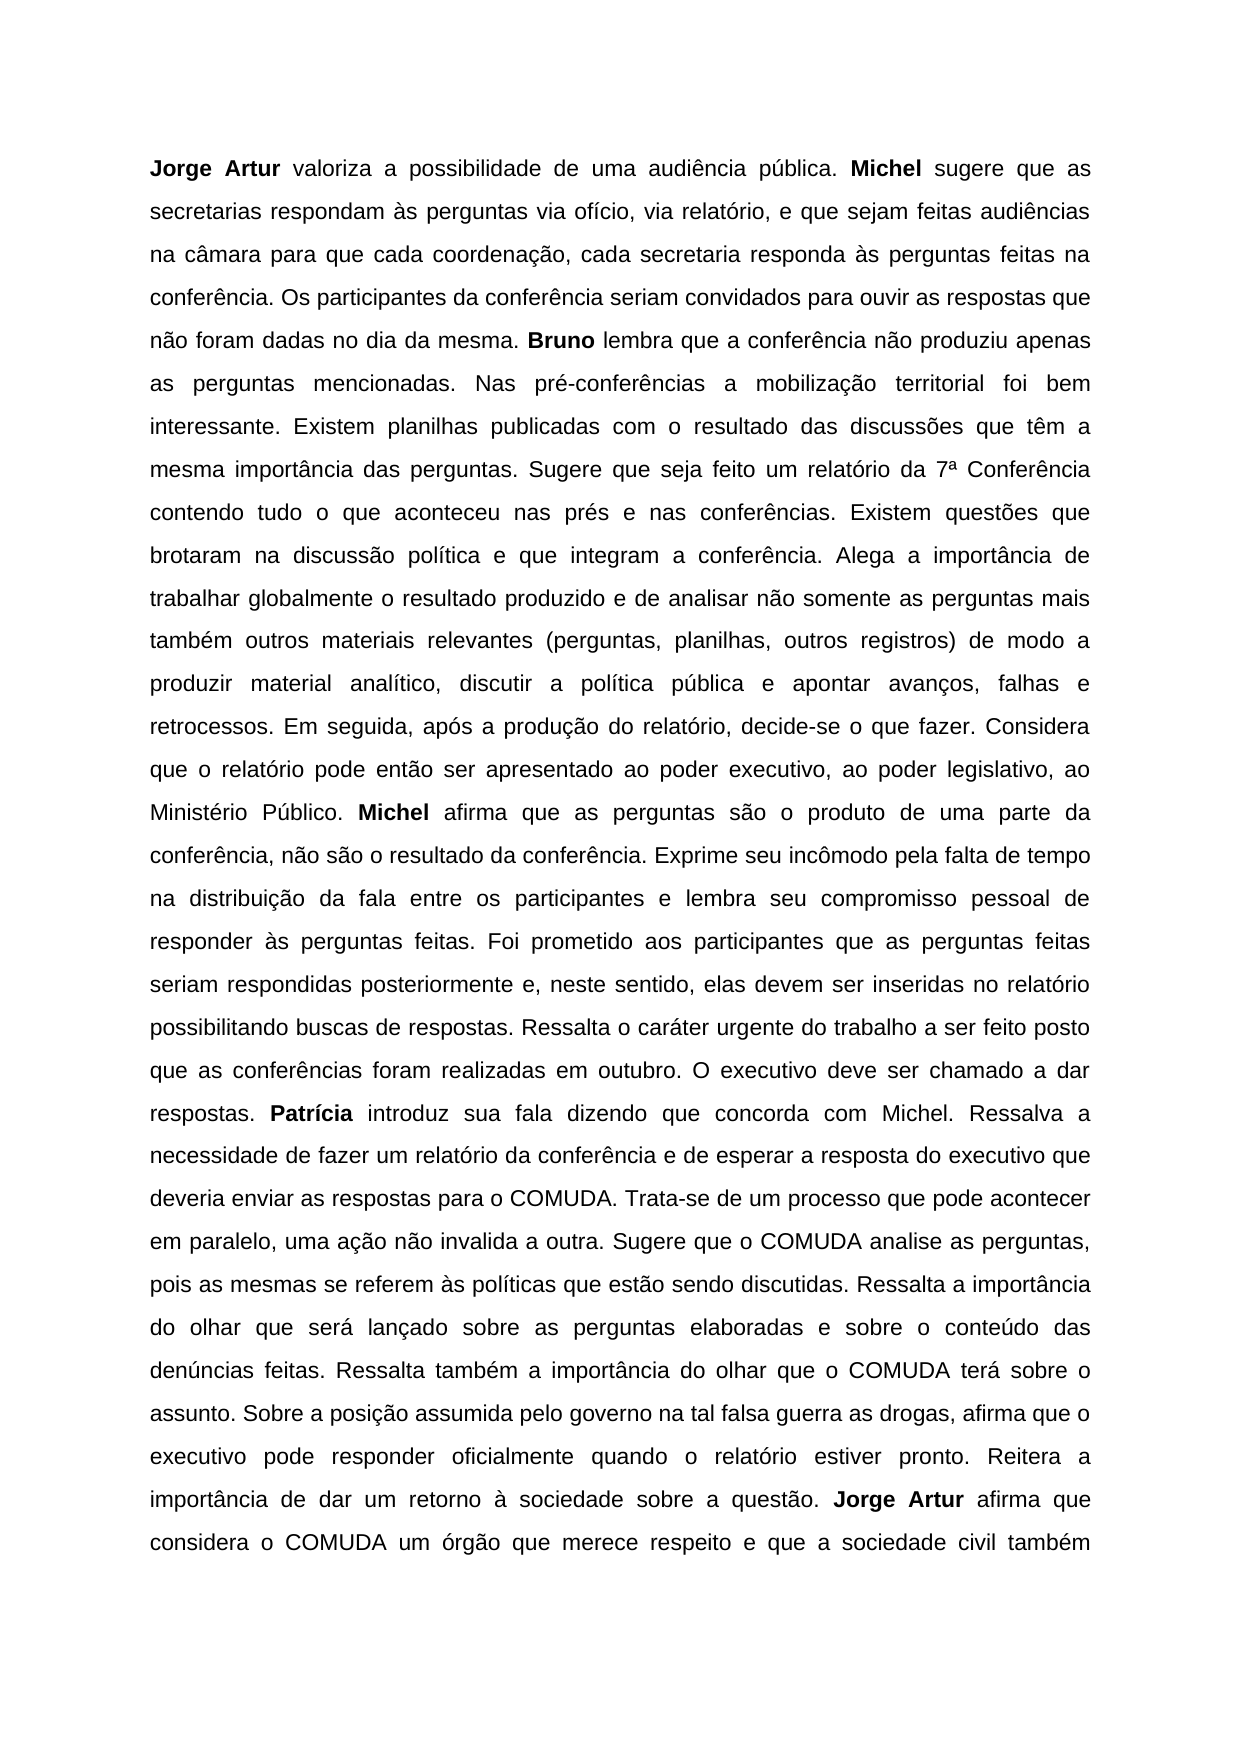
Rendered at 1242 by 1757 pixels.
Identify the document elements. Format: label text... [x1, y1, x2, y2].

text Jorge​ Artur valoriza a possibilidade de uma audiência pública. Michel​ sugere que as secretarias respondam às perguntas via ofício, via relatório, e que sejam feitas audiências na câmara para que cada coordenação, cada secretaria responda às perguntas feitas na conferência. Os participantes da conferência seriam convidados para ouvir as respostas que não foram dadas no dia da mesma. Bruno​ lembra que a conferência não produziu apenas as perguntas mencionadas. Nas pré-conferências a mobilização territorial foi bem interessante. Existem planilhas publicadas com o resultado das discussões que têm a mesma importância das perguntas. Sugere que seja feito um relatório da 7ª Conferência contendo tudo o que aconteceu nas prés e nas conferências. Existem questões que brotaram na discussão política e que integram a conferência. Alega a importância de trabalhar globalmente o resultado produzido e de analisar não somente as perguntas mais também outros materiais relevantes (perguntas, planilhas, outros registros) de modo a produzir material analítico, discutir a política pública e apontar avanços, falhas e retrocessos. Em seguida, após a produção do relatório, decide-se o que fazer. Considera que o relatório pode então ser apresentado ao poder executivo, ao poder legislativo, ao Ministério Público. Michel​ afirma que as perguntas são o produto de uma parte da conferência, não são o resultado da conferência. Exprime seu incômodo pela falta de tempo na distribuição da fala entre os participantes e lembra seu compromisso pessoal de responder às perguntas feitas. Foi prometido aos participantes que as perguntas feitas seriam respondidas posteriormente e, neste sentido, elas devem ser inseridas no relatório possibilitando buscas de respostas. Ressalta o caráter urgente do trabalho a ser feito posto que as conferências foram realizadas em outubro. O executivo deve ser chamado a dar respostas. Patrícia​ introduz sua fala dizendo que concorda com Michel. Ressalva a necessidade de fazer um relatório da conferência e de esperar a resposta do executivo que deveria enviar as respostas para o COMUDA. Trata-se de um processo que pode acontecer em paralelo, uma ação não invalida a outra. Sugere que o COMUDA analise as perguntas, pois as mesmas se referem às políticas que estão sendo discutidas. Ressalta a importância do olhar que será lançado sobre as perguntas elaboradas e sobre o conteúdo das denúncias feitas. Ressalta também a importância do olhar que o COMUDA terá sobre o assunto. Sobre a posição assumida pelo governo na tal falsa guerra as drogas, afirma que o executivo pode responder oficialmente quando o relatório estiver pronto. Reitera a importância de dar um retorno à sociedade sobre a questão. Jorge​ Artur afirma que considera o COMUDA um órgão que merece respeito e que a sociedade civil também [149, 155, 1091, 1555]
